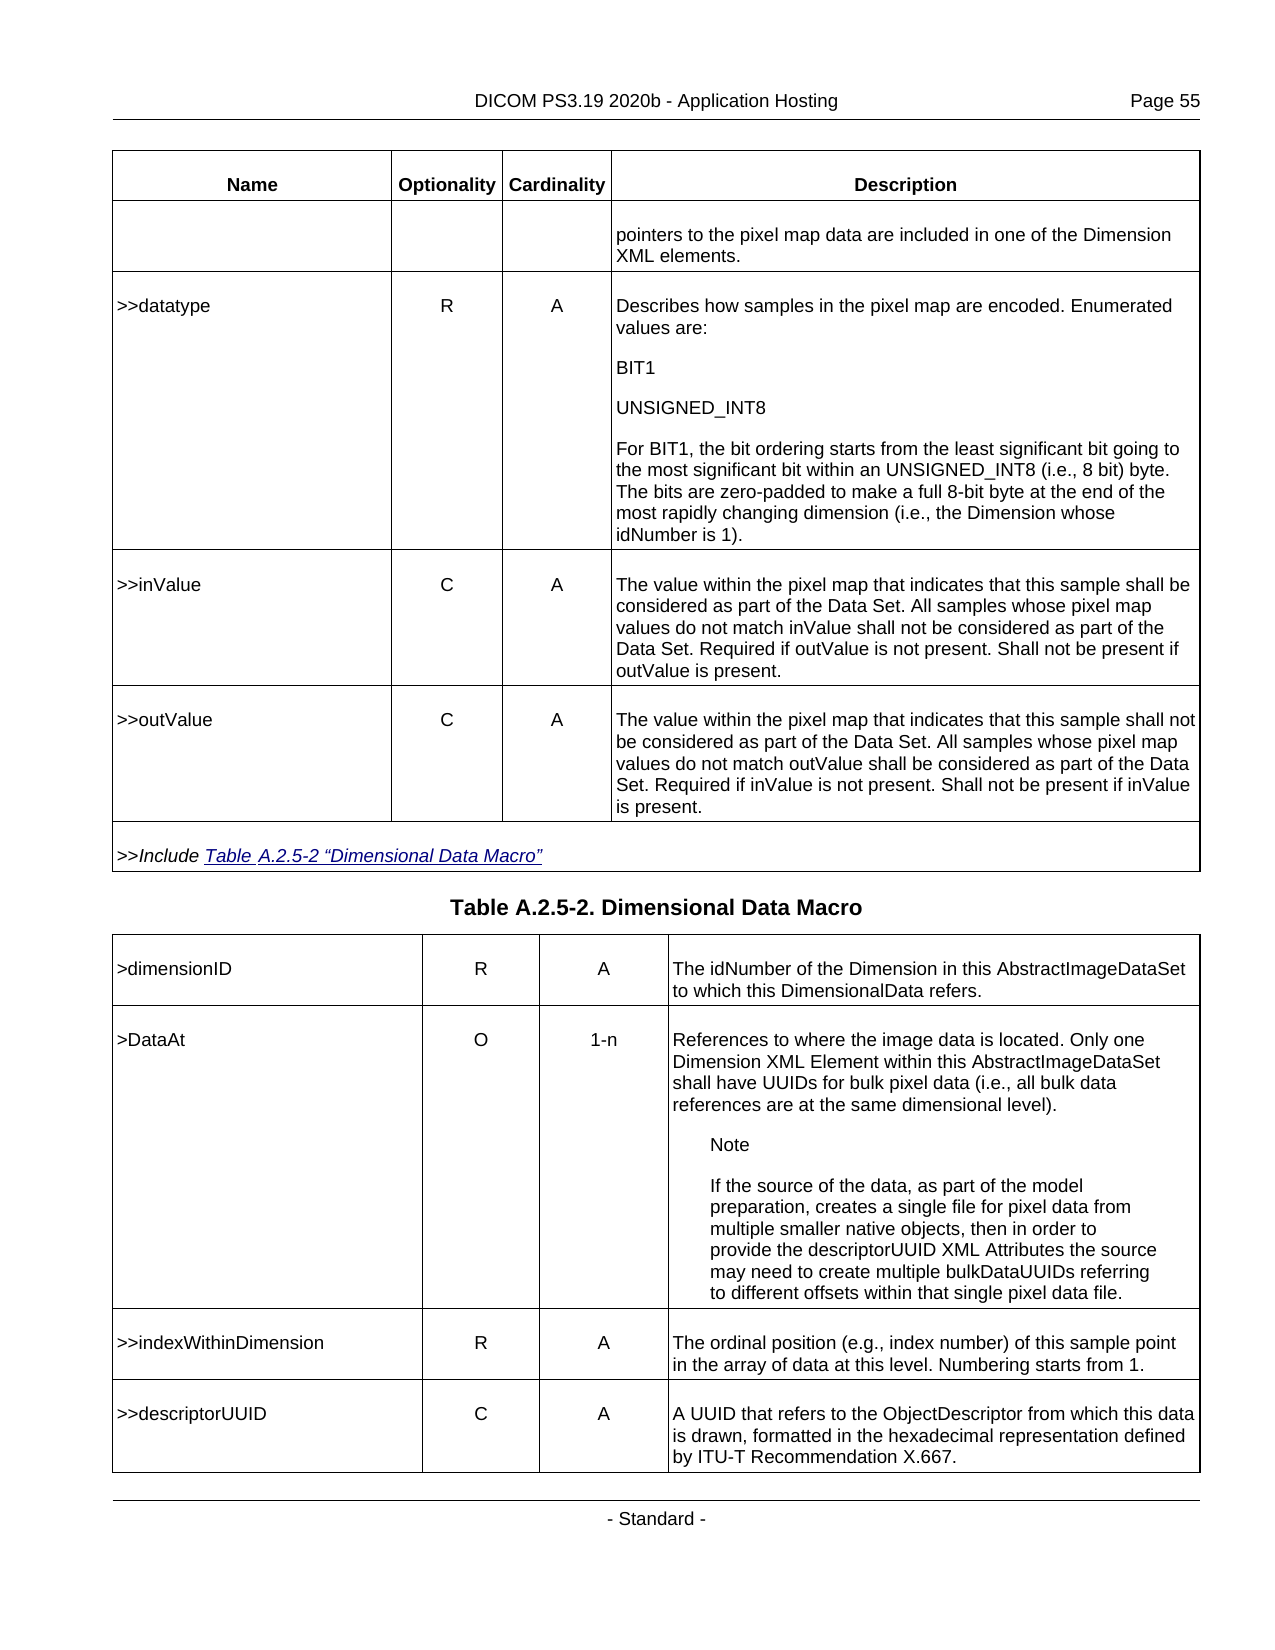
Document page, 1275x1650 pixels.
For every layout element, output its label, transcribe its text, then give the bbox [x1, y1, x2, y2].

table_cell A [503, 272, 611, 549]
table_header Optionality [392, 151, 502, 200]
table_cell A UUID that refers to the ObjectDescriptor from which this data is drawn, formatted in the hexadecimal representation defined by ITU-T Recommendation X.667. [669, 1380, 1199, 1472]
table_cell >>outValue [113, 686, 391, 821]
table_cell [113, 201, 391, 271]
table_header Cardinality [503, 151, 611, 200]
table_cell >>datatype [113, 272, 391, 549]
table_cell References to where the image data is located. Only one Dimension XML Element within this AbstractImageDataSet shall have UUIDs for bulk pixel data (i.e., all bulk data references are at the same dimensional level). Note If the source of the data, as part of the model preparation, creates a single file for pixel data from multiple smaller native objects, then in order to provide the descriptorUUID XML Attributes the source may need to create multiple bulkDataUUIDs referring to different offsets within that single pixel data file. [669, 1006, 1199, 1308]
table_cell >DataAt [113, 1006, 422, 1308]
table_header The idNumber of the Dimension in this AbstractImageDataSet to which this DimensionalData refers. [669, 935, 1199, 1005]
table_cell pointers to the pixel map data are included in one of the Dimension XML elements. [612, 201, 1199, 271]
table_cell The value within the pixel map that indicates that this sample shall not be considered as part of the Data Set. All samples whose pixel map values do not match outValue shall be considered as part of the Data Set. Required if inValue is not present. Shall not be present if inValue is present. [612, 686, 1199, 821]
table_cell C [423, 1380, 539, 1472]
table_cell A [503, 686, 611, 821]
table_cell The value within the pixel map that indicates that this sample shall be considered as part of the Data Set. All samples whose pixel map values do not match inValue shall not be considered as part of the Data Set. Required if outValue is not present. Shall not be present if outValue is present. [612, 550, 1199, 685]
table_cell A [540, 1309, 668, 1379]
table_cell >>Include Table A.2.5-2 “Dimensional Data Macro” [113, 822, 1199, 871]
table_cell The ordinal position (e.g., index number) of this sample point in the array of data at this level. Numbering starts from 1. [669, 1309, 1199, 1379]
table_header Name [113, 151, 391, 200]
table_cell Describes how samples in the pixel map are encoded. Enumerated values are: BIT1 UNSIGNED_INT8 For BIT1, the bit ordering starts from the least significant bit going to the most significant bit within an UNSIGNED_INT8 (i.e., 8 bit) byte. The bits are zero-padded to make a full 8-bit byte at the end of the most rapidly changing dimension (i.e., the Dimension whose idNumber is 1). [612, 272, 1199, 549]
table_cell R [423, 1309, 539, 1379]
table_header A [540, 935, 668, 1005]
table_cell A [503, 550, 611, 685]
table_cell [392, 201, 502, 271]
table_cell C [392, 686, 502, 821]
table_header R [423, 935, 539, 1005]
table_cell R [392, 272, 502, 549]
table_cell 1-n [540, 1006, 668, 1308]
table_header Description [612, 151, 1199, 200]
table_cell O [423, 1006, 539, 1308]
table_cell >>indexWithinDimension [113, 1309, 422, 1379]
table_cell A [540, 1380, 668, 1472]
table_header >dimensionID [113, 935, 422, 1005]
table_cell C [392, 550, 502, 685]
text Table A.2.5-2. Dimensional Data Macro [112, 894, 1200, 920]
table_cell >>inValue [113, 550, 391, 685]
table_cell >>descriptorUUID [113, 1380, 422, 1472]
table_cell [503, 201, 611, 271]
